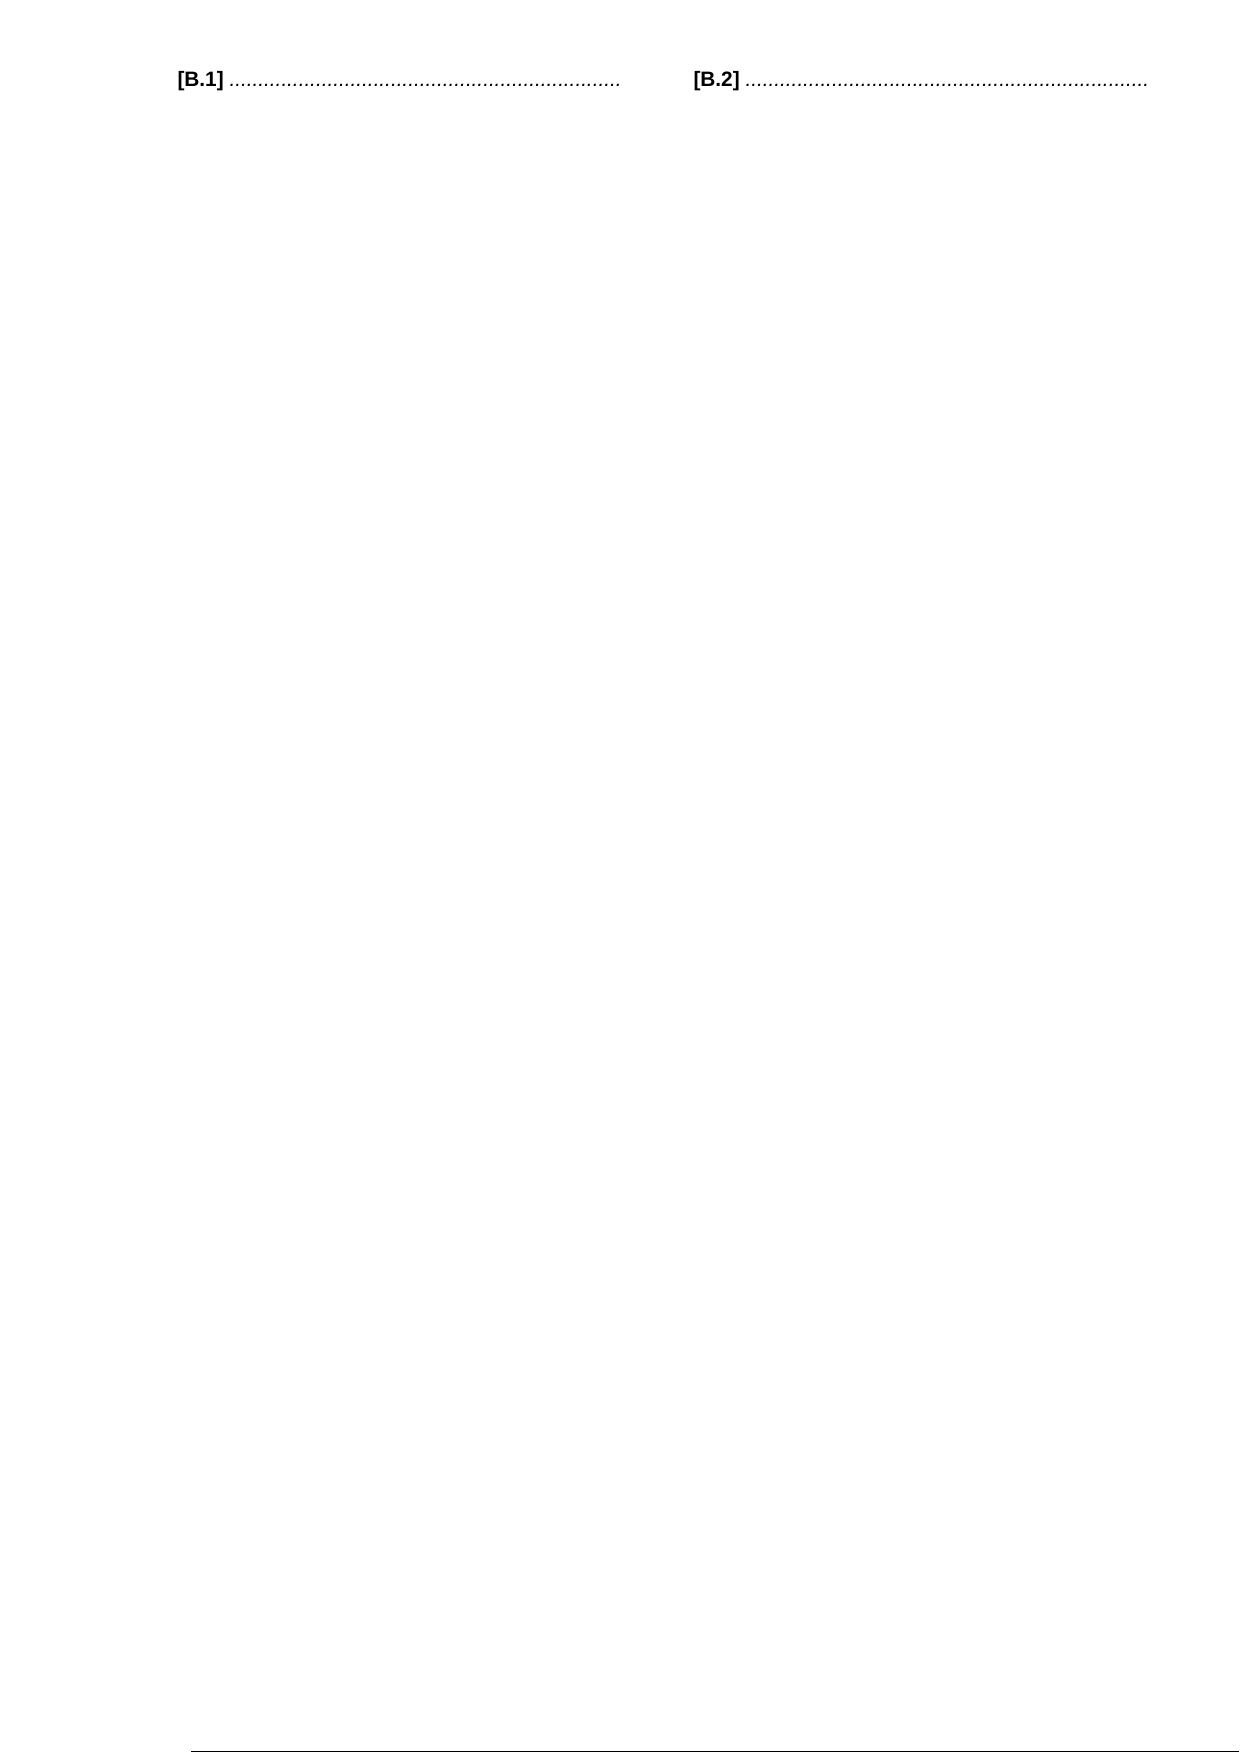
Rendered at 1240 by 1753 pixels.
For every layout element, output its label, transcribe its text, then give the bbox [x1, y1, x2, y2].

text [B.1] .................................................................... [B.2] ...................................................................... [177, 67, 1200, 91]
